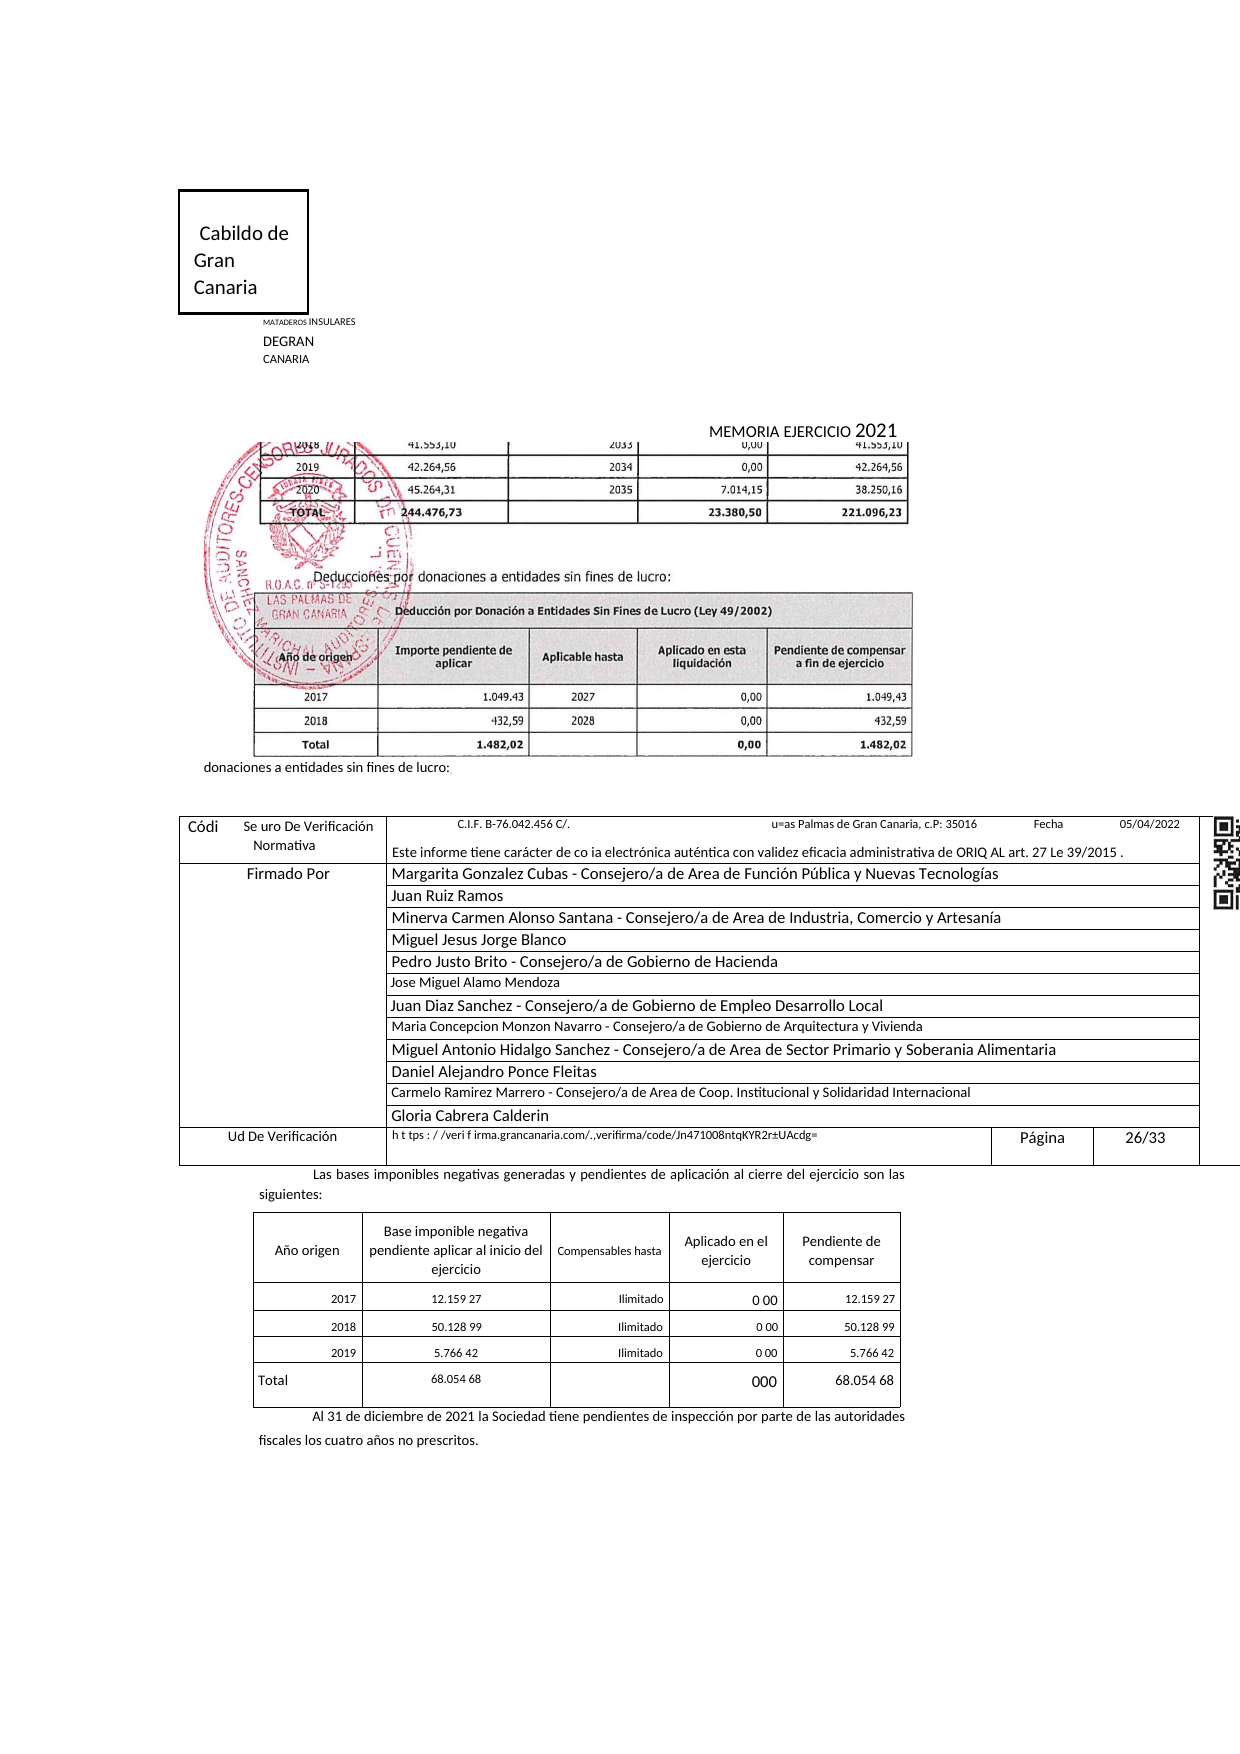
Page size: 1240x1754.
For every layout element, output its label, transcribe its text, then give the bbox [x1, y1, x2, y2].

table_header Año origen [254, 1213, 362, 1281]
table_cell Pedro Justo Brito - Consejero/a de Gobierno de Hacienda [387, 952, 1199, 973]
text donaciones a entidades sin fines de lucro: [203, 757, 907, 776]
table_cell 68.054 68 [363, 1363, 550, 1407]
table_header C.I.F. B-76.042.456 C/. u=as Palmas de Gran Canaria, c.P: 35016 Fecha 05/04/2022 Este informe tiene carácter de co ia electrónica auténtica con validez eficacia administrativa de ORIQ AL art. 27 Le 39/2015 . [387, 817, 1199, 862]
table_cell Ilimitado [551, 1283, 669, 1310]
table_cell Miguel Jesus Jorge Blanco [387, 930, 1199, 951]
table_cell 0 00 [670, 1311, 783, 1336]
table_cell 2017 [254, 1283, 362, 1310]
table_cell Página [992, 1128, 1093, 1164]
table_cell Firmado Por [222, 864, 386, 1127]
table_cell 26/33 [1094, 1128, 1199, 1164]
table_cell 5.766 42 [363, 1337, 550, 1362]
table_header Compensables hasta [551, 1213, 669, 1281]
table_cell [180, 1128, 222, 1164]
table_cell Ud De Verificación [222, 1128, 386, 1164]
table_header Pendiente de compensar [784, 1213, 900, 1281]
table_cell Total [254, 1363, 362, 1407]
table_cell Ilimitado [551, 1311, 669, 1336]
text Las bases imponibles negativas generadas y pendientes de aplicación al cierre del ejercicio son las siguientes: [259, 1166, 907, 1203]
table_cell 2018 [254, 1311, 362, 1336]
table_cell [551, 1363, 669, 1407]
table_header Base imponible negativa pendiente aplicar al inicio del ejercicio [363, 1213, 550, 1281]
table_cell Margarita Gonzalez Cubas - Consejero/a de Area de Función Pública y Nuevas Tecnologías [387, 864, 1199, 885]
table_cell 68.054 68 [784, 1363, 900, 1407]
table_header [1200, 817, 1240, 1164]
table_cell [180, 864, 222, 1127]
text Al 31 de diciembre de 2021 la Sociedad tiene pendientes de inspección por parte de las autoridades fiscales los cuatro años no prescritos. [258, 1407, 907, 1449]
table_cell Daniel Alejandro Ponce Fleitas [387, 1062, 1199, 1083]
table_cell Ilimitado [551, 1337, 669, 1362]
table_cell 50.128 99 [363, 1311, 550, 1336]
table_cell Gloria Cabrera Calderin [387, 1106, 1199, 1127]
table_cell Juan Ruiz Ramos [387, 886, 1199, 907]
table_cell h t tps : / /veri f irma.grancanaria.com/.,verifirma/code/Jn471008ntqKYR2r±UAcdg= [387, 1128, 991, 1164]
table_cell Carmelo Ramirez Marrero - Consejero/a de Area de Coop. Institucional y Solidaridad Internacional [387, 1084, 1199, 1105]
table_cell 5.766 42 [784, 1337, 900, 1362]
table_header Códi [180, 817, 222, 862]
table_cell Juan Diaz Sanchez - Consejero/a de Gobierno de Empleo Desarrollo Local [387, 996, 1199, 1017]
table_header Se uro De Verificación Normativa [222, 817, 386, 862]
table_cell Minerva Carmen Alonso Santana - Consejero/a de Area de Industria, Comercio y Artesanía [387, 908, 1199, 929]
table_cell Jose Miguel Alamo Mendoza [387, 974, 1199, 995]
table_cell 12.159 27 [784, 1283, 900, 1310]
table_cell Miguel Antonio Hidalgo Sanchez - Consejero/a de Area de Sector Primario y Soberania Alimentaria [387, 1040, 1199, 1061]
table_header Aplicado en el ejercicio [670, 1213, 783, 1281]
table_cell 0 00 [670, 1283, 783, 1310]
table_cell 000 [670, 1363, 783, 1407]
table_cell 2019 [254, 1337, 362, 1362]
table_cell 12.159 27 [363, 1283, 550, 1310]
table_cell 50.128 99 [784, 1311, 900, 1336]
table_cell 0 00 [670, 1337, 783, 1362]
table_cell Maria Concepcion Monzon Navarro - Consejero/a de Gobierno de Arquitectura y Vivienda [387, 1018, 1199, 1039]
